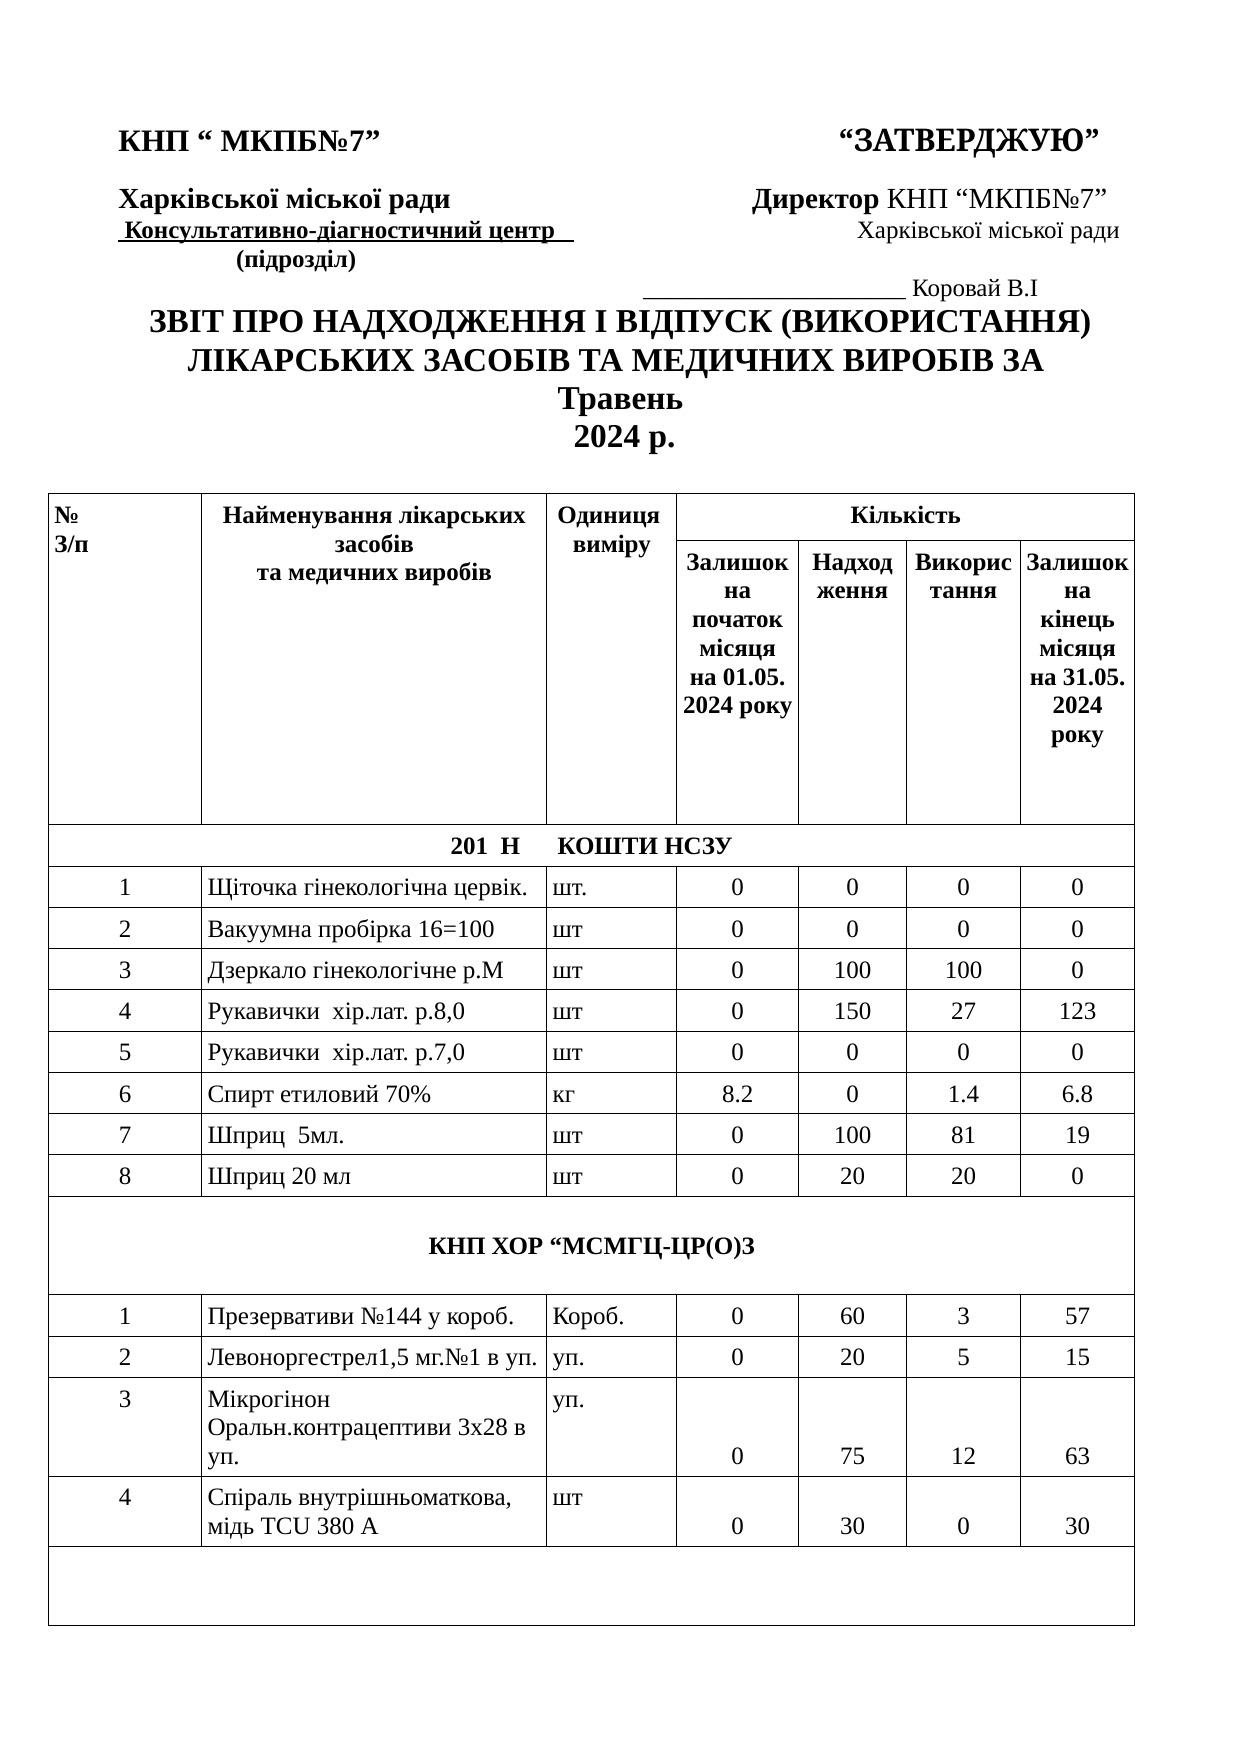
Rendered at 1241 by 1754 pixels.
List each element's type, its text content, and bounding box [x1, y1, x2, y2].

table_cell 0 [907, 867, 1020, 907]
table_cell Щіточка гінекологічна цервік. [202, 867, 546, 907]
table_cell 0 [1021, 908, 1134, 948]
table_cell 0 [907, 908, 1020, 948]
text ЛІКАРСЬКИХ ЗАСОБІВ ТА МЕДИЧНИХ ВИРОБІВ ЗА [118, 340, 1122, 378]
table_cell 1 [49, 1295, 201, 1336]
table_cell 0 [677, 1114, 798, 1154]
table_header № З/п [49, 494, 201, 824]
table_cell Вакуумна пробірка 16=100 [202, 908, 546, 948]
table_cell 100 [799, 1114, 906, 1154]
table_cell Шприц 20 мл [202, 1155, 546, 1196]
table_cell Використання [907, 541, 1020, 824]
table_cell 2 [49, 908, 201, 948]
table_cell Залишок на кінець місяця на 31.05. 2024 року [1021, 541, 1134, 824]
table_cell Спирт етиловий 70% [202, 1073, 546, 1113]
table_cell Короб. [547, 1295, 676, 1336]
table_cell 0 [677, 1295, 798, 1336]
table_cell 1 [49, 867, 201, 907]
table_cell Мікрогінон Оральн.контрацептиви 3х28 в уп. [202, 1378, 546, 1476]
table_cell 3 [49, 949, 201, 989]
table_cell 0 [1021, 949, 1134, 989]
table_cell 3 [907, 1295, 1020, 1336]
table_cell 20 [799, 1337, 906, 1377]
table_cell 0 [1021, 1032, 1134, 1072]
table_cell 0 [799, 1032, 906, 1072]
text Травень [118, 378, 1122, 416]
table_cell 0 [799, 867, 906, 907]
table_cell 0 [907, 1032, 1020, 1072]
table_cell Презервативи №144 у короб. [202, 1295, 546, 1336]
table_cell шт [547, 908, 676, 948]
table_cell 0 [677, 867, 798, 907]
table_cell 15 [1021, 1337, 1134, 1377]
table_cell 60 [799, 1295, 906, 1336]
table_cell 81 [907, 1114, 1020, 1154]
table_cell 19 [1021, 1114, 1134, 1154]
text 2024 р. [118, 416, 1122, 455]
text КНП “ МКПБ№7” “ЗАТВЕРДЖУЮ” [118, 118, 1122, 161]
table_cell 0 [1021, 867, 1134, 907]
table_cell Левоноргестрел1,5 мг.№1 в уп. [202, 1337, 546, 1377]
table_cell 0 [677, 1155, 798, 1196]
table_cell 4 [49, 990, 201, 1031]
table_cell 0 [677, 1032, 798, 1072]
table_cell шт. [547, 867, 676, 907]
table_cell 0 [677, 990, 798, 1031]
table_cell 0 [799, 1073, 906, 1113]
table_cell шт [547, 1032, 676, 1072]
table_cell 20 [799, 1155, 906, 1196]
table_cell Шприц 5мл. [202, 1114, 546, 1154]
table_header Кількість [677, 494, 1134, 540]
table_cell 63 [1021, 1378, 1134, 1476]
table_cell 5 [907, 1337, 1020, 1377]
table_cell 5 [49, 1032, 201, 1072]
table_header Найменування лікарських засобів та медичних виробів [202, 494, 546, 824]
table_cell шт [547, 1155, 676, 1196]
table_cell кг [547, 1073, 676, 1113]
table_cell КНП ХОР “МСМГЦ-ЦР(О)З [49, 1197, 1134, 1294]
table_cell шт [547, 990, 676, 1031]
table_cell 0 [677, 1378, 798, 1476]
text _____________________ Коровай В.І [118, 273, 1122, 301]
table_cell [49, 1547, 1134, 1625]
table_cell Рукавички хір.лат. р.7,0 [202, 1032, 546, 1072]
table_cell 3 [49, 1378, 201, 1476]
table_cell 20 [907, 1155, 1020, 1196]
text Консультативно-діагностичний центр Харківської міської ради (підрозділ) [118, 215, 1122, 273]
table_cell 75 [799, 1378, 906, 1476]
table_cell 201 Н КОШТИ НСЗУ [49, 825, 1134, 866]
table_cell 0 [677, 908, 798, 948]
table_cell Дзеркало гінекологічне р.М [202, 949, 546, 989]
table_cell 12 [907, 1378, 1020, 1476]
table_cell 27 [907, 990, 1020, 1031]
table_cell шт [547, 1477, 676, 1546]
table_cell 0 [907, 1477, 1020, 1546]
table_cell 8 [49, 1155, 201, 1196]
table_cell 1,4 [907, 1073, 1020, 1113]
table_cell 0 [1021, 1155, 1134, 1196]
table_cell 8,2 [677, 1073, 798, 1113]
table_cell шт [547, 949, 676, 989]
table_cell Рукавички хір.лат. р.8,0 [202, 990, 546, 1031]
table_cell 100 [907, 949, 1020, 989]
table_cell Надходження [799, 541, 906, 824]
table_cell 0 [677, 949, 798, 989]
table_cell 2 [49, 1337, 201, 1377]
text Харківської міської ради Директор КНП “МКПБ№7” [118, 182, 1122, 215]
table_cell уп. [547, 1337, 676, 1377]
table_cell 30 [799, 1477, 906, 1546]
table_cell 6,8 [1021, 1073, 1134, 1113]
table_cell 57 [1021, 1295, 1134, 1336]
table_cell 6 [49, 1073, 201, 1113]
table_cell 0 [677, 1337, 798, 1377]
table_cell уп. [547, 1378, 676, 1476]
table_cell Спіраль внутрішньоматкова, мідь ТСU 380 А [202, 1477, 546, 1546]
table_header Одиниця виміру [547, 494, 676, 824]
table_cell 0 [677, 1477, 798, 1546]
table_cell Залишок на початок місяця на 01.05. 2024 року [677, 541, 798, 824]
table_cell шт [547, 1114, 676, 1154]
table_cell 4 [49, 1477, 201, 1546]
text ЗВІТ ПРО НАДХОДЖЕННЯ І ВІДПУСК (ВИКОРИСТАННЯ) [118, 301, 1122, 340]
table_cell 0 [799, 908, 906, 948]
table_cell 150 [799, 990, 906, 1031]
table_cell 7 [49, 1114, 201, 1154]
table_cell 30 [1021, 1477, 1134, 1546]
table_cell 123 [1021, 990, 1134, 1031]
table_cell 100 [799, 949, 906, 989]
